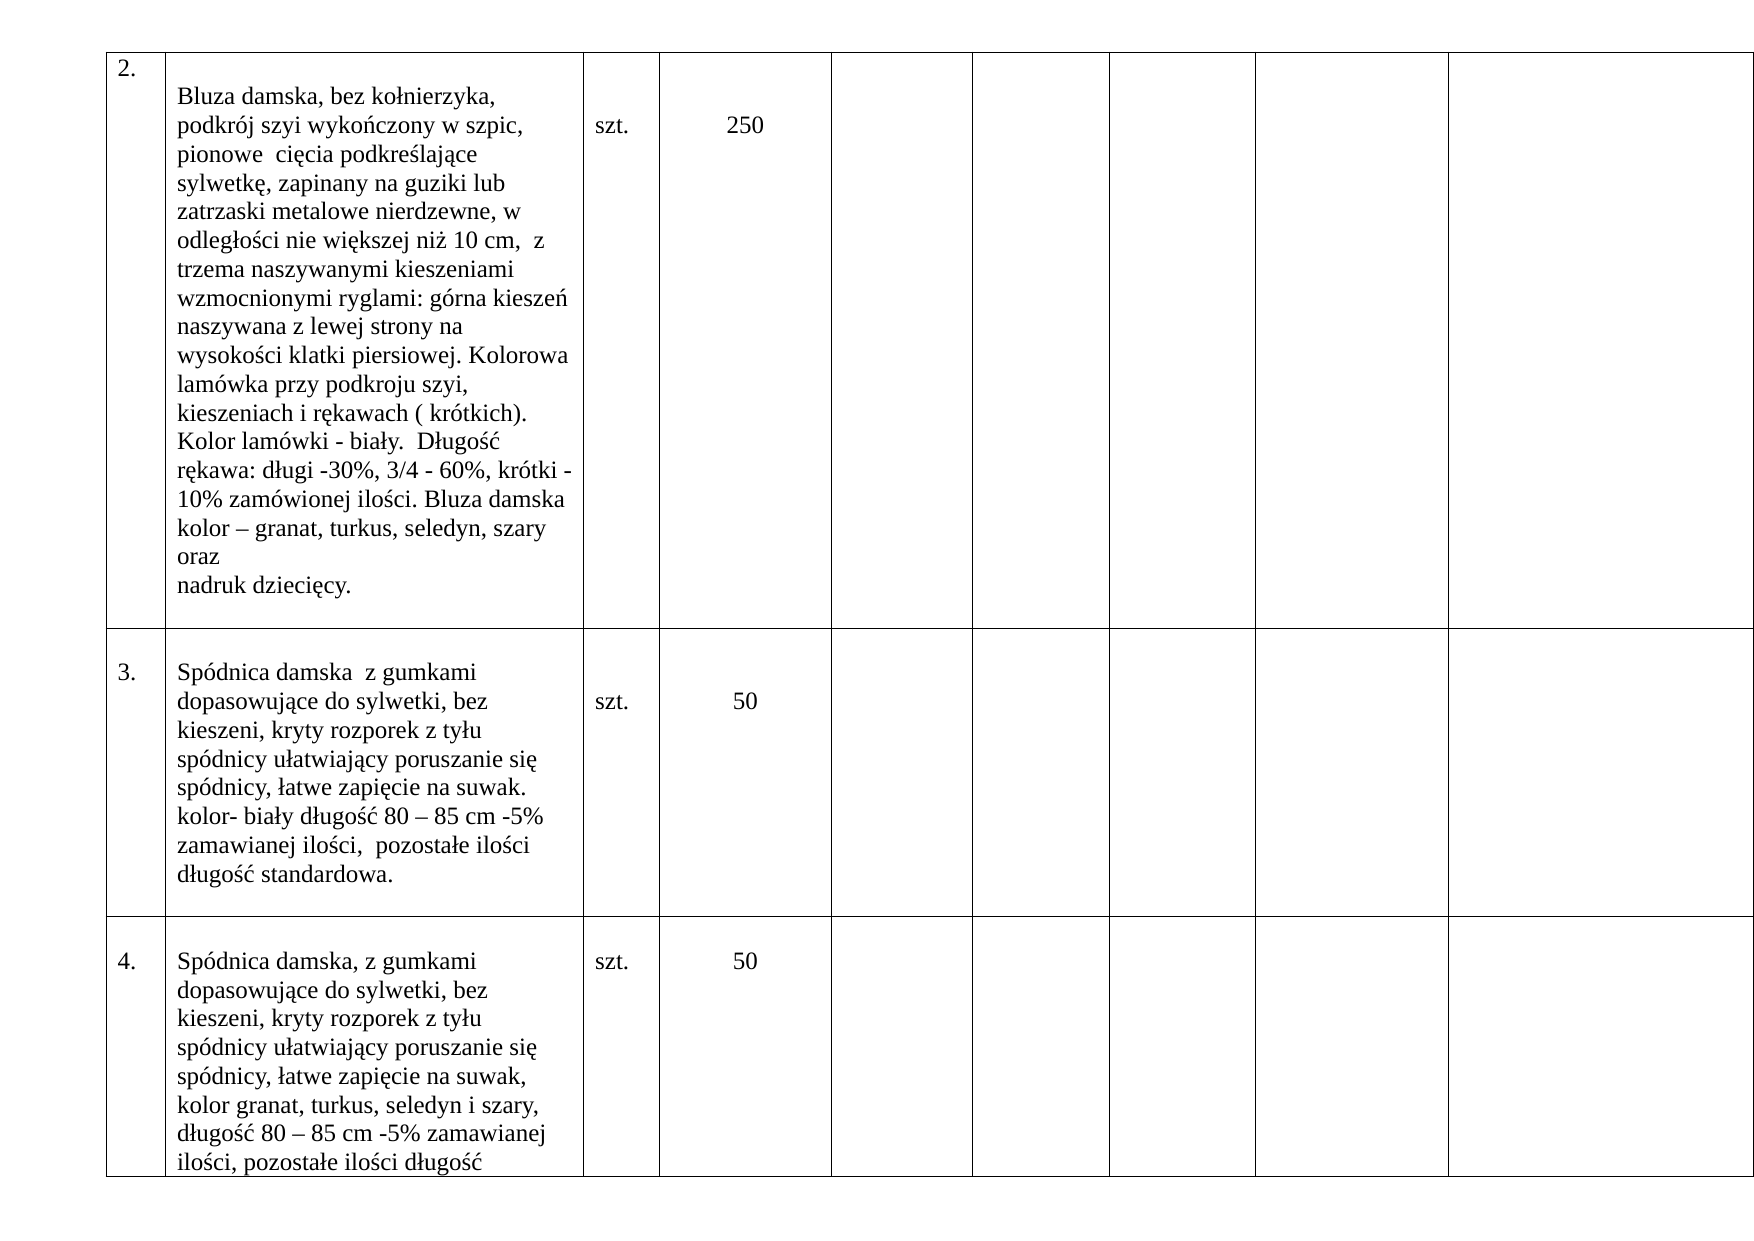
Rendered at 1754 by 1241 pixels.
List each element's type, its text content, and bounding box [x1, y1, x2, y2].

table_cell [832, 629, 972, 916]
table_cell 3. [107, 629, 165, 916]
table_cell Bluza damska, bez kołnierzyka, podkrój szyi wykończony w szpic, pionowe cięcia podkreślające sylwetkę, zapinany na guziki lub zatrzaski metalowe nierdzewne, w odległości nie większej niż 10 cm, z trzema naszywanymi kieszeniami wzmocnionymi ryglami: górna kieszeń naszywana z lewej strony na wysokości klatki piersiowej. Kolorowa lamówka przy podkroju szyi, kieszeniach i rękawach ( krótkich). Kolor lamówki - biały. Długość rękawa: długi -30%, 3/4 - 60%, krótki -10% zamówionej ilości. Bluza damska kolor – granat, turkus, seledyn, szary oraz nadruk dziecięcy. [166, 53, 583, 628]
table_cell [1110, 53, 1255, 628]
table_cell [1110, 629, 1255, 916]
table_cell 50 [660, 629, 831, 916]
table_cell Spódnica damska, z gumkami dopasowujące do sylwetki, bez kieszeni, kryty rozporek z tyłu spódnicy ułatwiający poruszanie się spódnicy, łatwe zapięcie na suwak, kolor granat, turkus, seledyn i szary, długość 80 – 85 cm -5% zamawianej ilości, pozostałe ilości długość [166, 917, 583, 1176]
table_cell Spódnica damska z gumkami dopasowujące do sylwetki, bez kieszeni, kryty rozporek z tyłu spódnicy ułatwiający poruszanie się spódnicy, łatwe zapięcie na suwak. kolor- biały długość 80 – 85 cm -5% zamawianej ilości, pozostałe ilości długość standardowa. [166, 629, 583, 916]
table_cell [1256, 917, 1448, 1176]
table_cell [1110, 917, 1255, 1176]
table_cell [1449, 917, 1753, 1176]
table_cell [1256, 629, 1448, 916]
table_cell 4. [107, 917, 165, 1176]
table_cell [1256, 53, 1448, 628]
table_cell 2. [107, 53, 165, 628]
table_cell szt. [584, 629, 659, 916]
table_cell [973, 629, 1109, 916]
table_cell [832, 53, 972, 628]
table_cell 50 [660, 917, 831, 1176]
table_cell 250 [660, 53, 831, 628]
table_cell szt. [584, 917, 659, 1176]
table_cell [1449, 53, 1753, 628]
table_cell [973, 53, 1109, 628]
table_cell [973, 917, 1109, 1176]
table_cell [1449, 629, 1753, 916]
table_cell [832, 917, 972, 1176]
table_cell szt. [584, 53, 659, 628]
